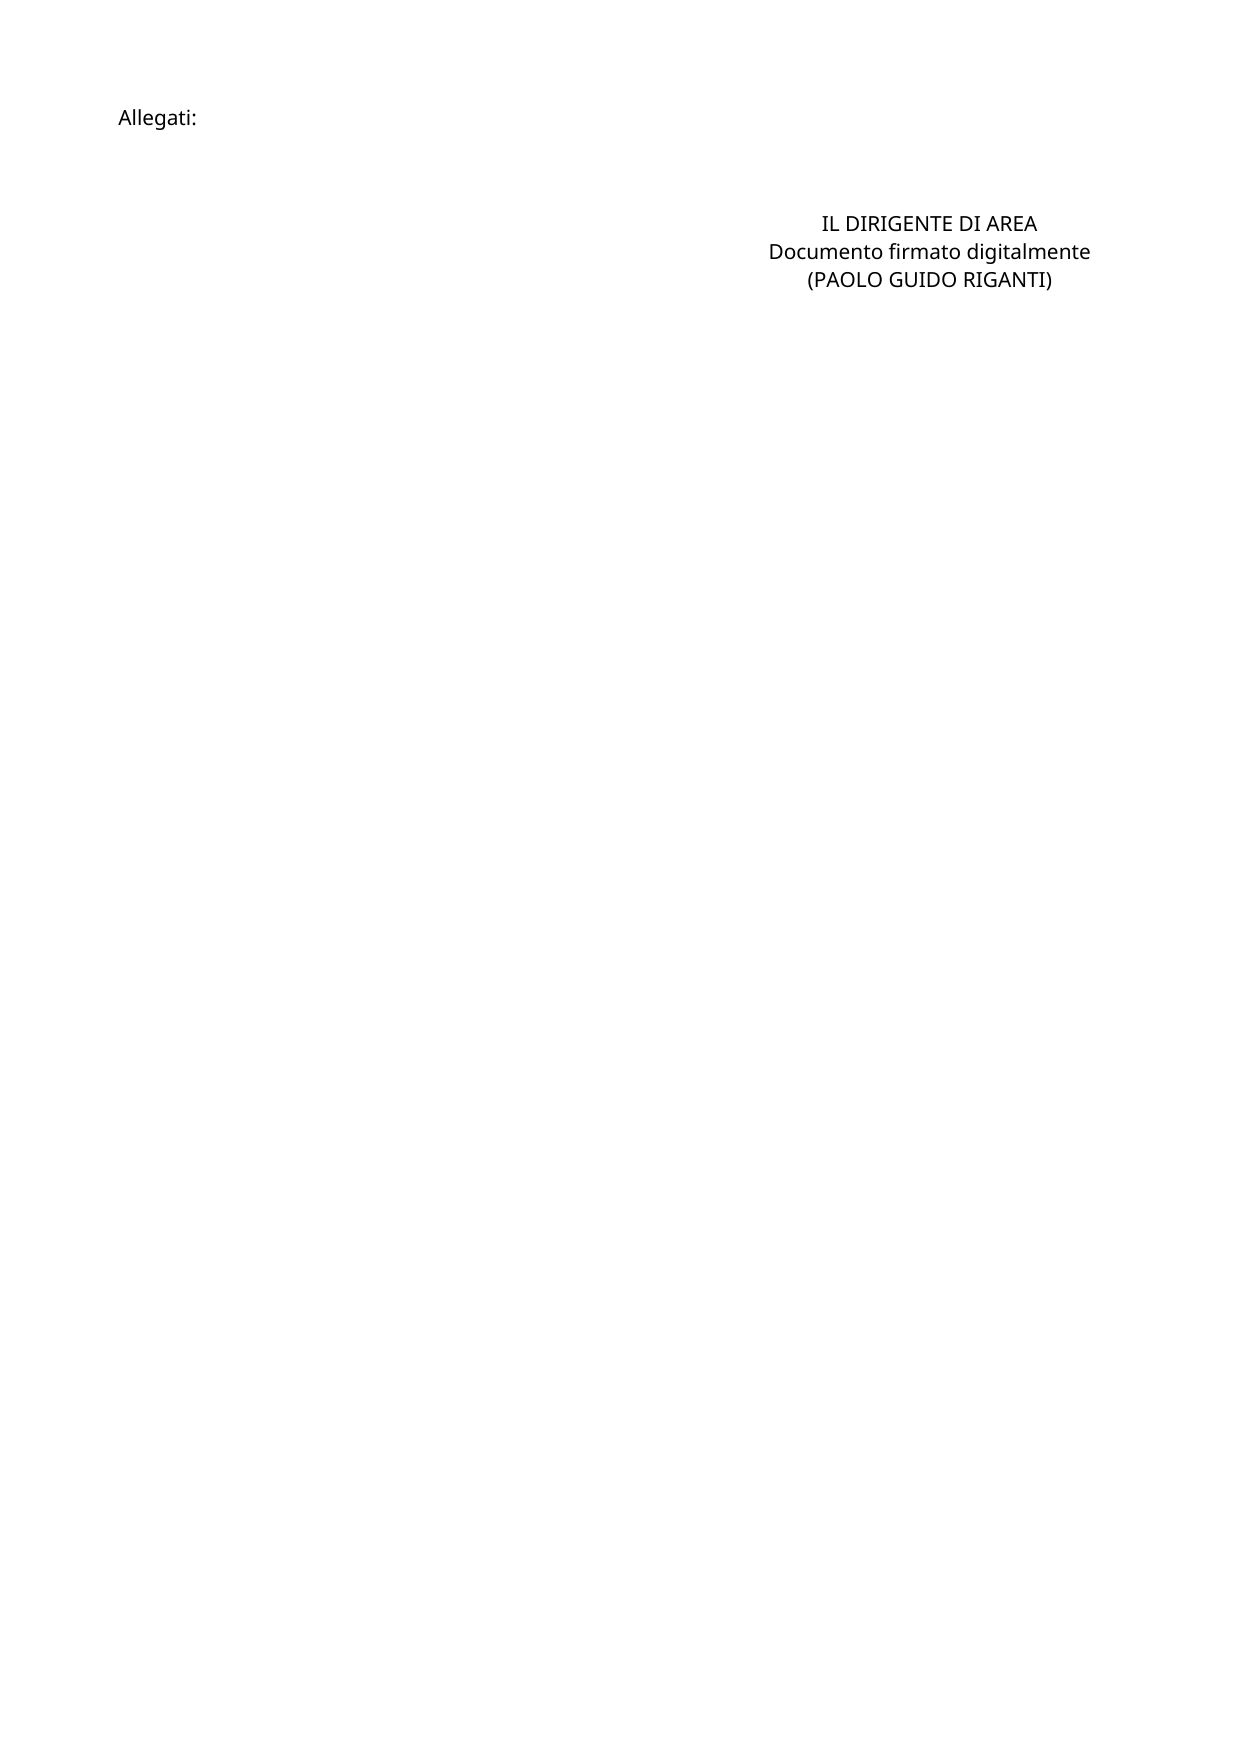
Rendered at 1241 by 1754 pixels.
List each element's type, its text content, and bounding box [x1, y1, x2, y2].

text (PAOLO GUIDO RIGANTI) [737, 266, 1122, 294]
text Allegati: [118, 103, 1122, 132]
text IL DIRIGENTE DI AREA [737, 209, 1122, 237]
text Documento firmato digitalmente [737, 237, 1122, 266]
